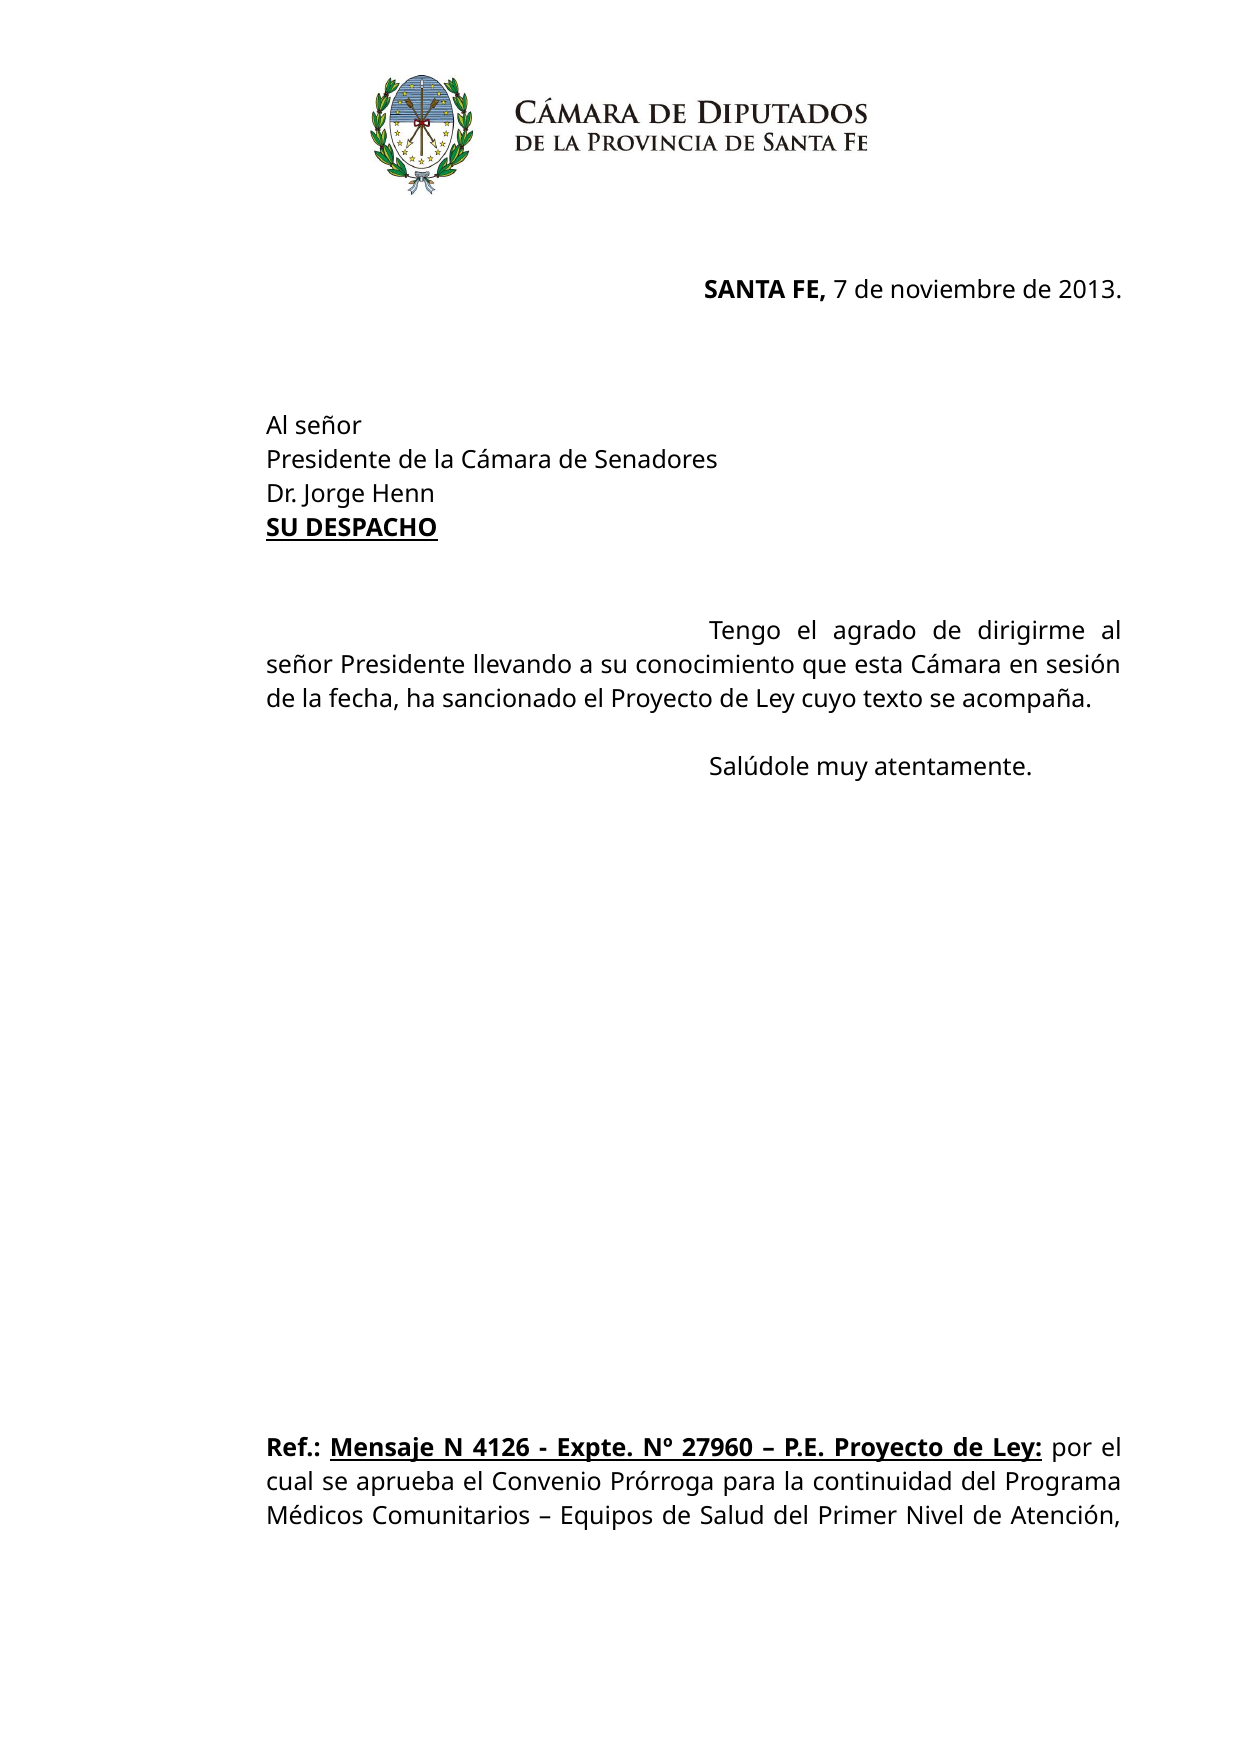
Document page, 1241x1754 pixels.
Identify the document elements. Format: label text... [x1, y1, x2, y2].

text SANTA FE, 7 de noviembre de 2013. [266, 272, 1122, 306]
text Salúdole muy atentamente. [266, 748, 1122, 783]
text Al señor [266, 408, 1122, 442]
text Ref.: Mensaje N 4126 - Expte. Nº 27960 – P.E. Proyecto de Ley: por el cual se aprueba el Convenio Prórroga para la continuidad del Programa Médicos Comunitarios – Equipos de Salud del Primer Nivel de Atención, [266, 1430, 1122, 1532]
text Dr. Jorge Henn [266, 476, 1122, 510]
text SU DESPACHO [266, 510, 1122, 544]
picture [370, 75, 868, 199]
text Tengo el agrado de dirigirme al señor Presidente llevando a su conocimiento que esta Cámara en sesión de la fecha, ha sancionado el Proyecto de Ley cuyo texto se acompaña. [266, 612, 1122, 714]
text Presidente de la Cámara de Senadores [266, 442, 1122, 476]
